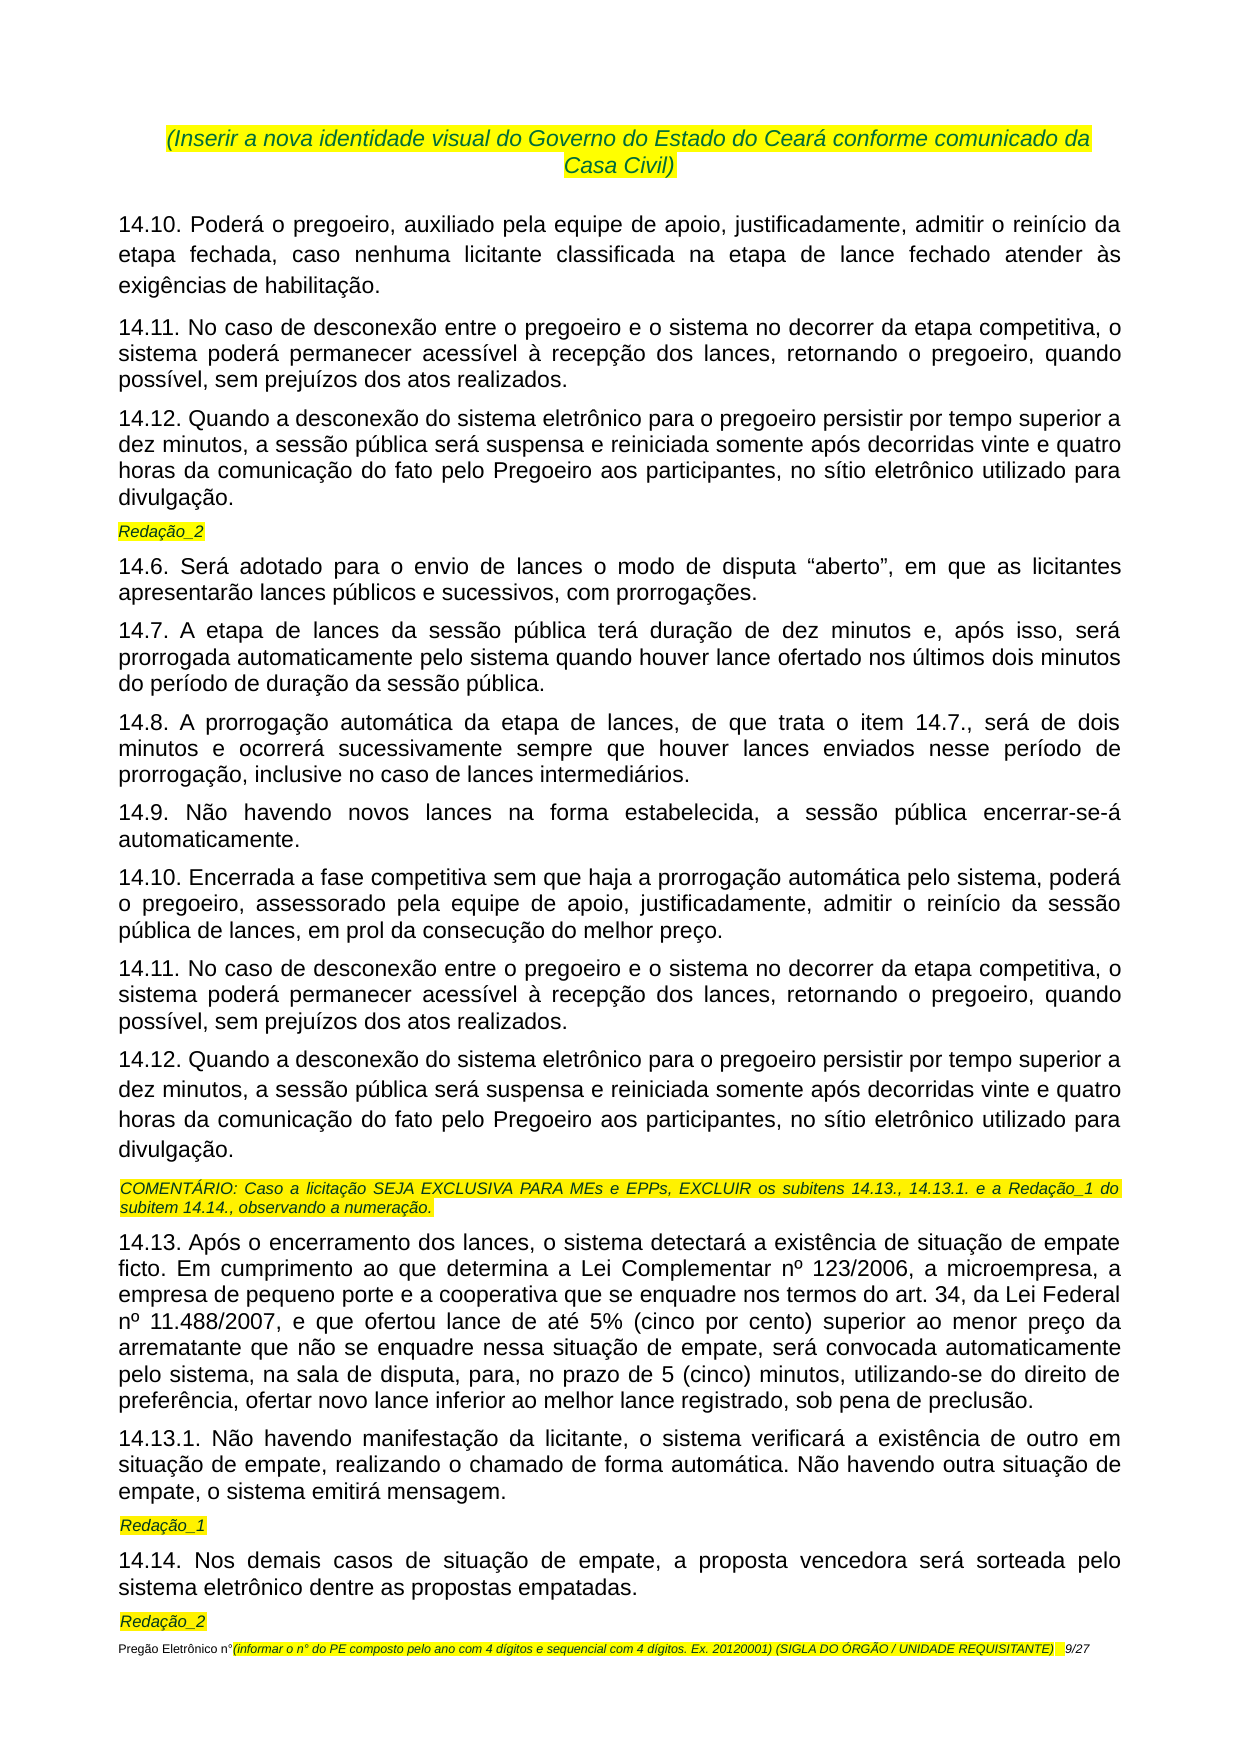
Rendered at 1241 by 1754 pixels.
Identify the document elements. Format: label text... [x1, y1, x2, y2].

text 14.6. Será adotado para o envio de lances o modo de disputa “aberto”, em que as licitantes apresentarão lances públicos e sucessivos, com prorrogações. [118, 553, 1122, 606]
text 14.11. No caso de desconexão entre o pregoeiro e o sistema no decorrer da etapa competitiva, o sistema poderá permanecer acessível à recepção dos lances, retornando o pregoeiro, quando possível, sem prejuízos dos atos realizados. [118, 314, 1122, 393]
text 14.13. Após o encerramento dos lances, o sistema detectará a existência de situação de empate ficto. Em cumprimento ao que determina a Lei Complementar nº 123/2006, a microempresa, a empresa de pequeno porte e a cooperativa que se enquadre nos termos do art. 34, da Lei Federal nº 11.488/2007, e que ofertou lance de até 5% (cinco por cento) superior ao menor preço da arrematante que não se enquadre nessa situação de empate, será convocada automaticamente pelo sistema, na sala de disputa, para, no prazo de 5 (cinco) minutos, utilizando-se do direito de preferência, ofertar novo lance inferior ao melhor lance registrado, sob pena de preclusão. [118, 1229, 1122, 1413]
text Redação_2 [118, 522, 1122, 541]
text 14.10. Encerrada a fase competitiva sem que haja a prorrogação automática pelo sistema, poderá o pregoeiro, assessorado pela equipe de apoio, justificadamente, admitir o reinício da sessão pública de lances, em prol da consecução do melhor preço. [118, 864, 1122, 943]
text 14.11. No caso de desconexão entre o pregoeiro e o sistema no decorrer da etapa competitiva, o sistema poderá permanecer acessível à recepção dos lances, retornando o pregoeiro, quando possível, sem prejuízos dos atos realizados. [118, 955, 1122, 1034]
text Redação_2 [120, 1612, 1122, 1631]
list 14.12. Quando a desconexão do sistema eletrônico para o pregoeiro persistir por tempo superior a dez minutos, a sessão pública será suspensa e reiniciada somente após decorridas vinte e quatro horas da comunicação do fato pelo Pregoeiro aos participantes, no sítio eletrônico utilizado para divulgação. [118, 1046, 1122, 1163]
text Redação_1 [120, 1516, 1122, 1535]
text 14.7. A etapa de lances da sessão pública terá duração de dez minutos e, após isso, será prorrogada automaticamente pelo sistema quando houver lance ofertado nos últimos dois minutos do período de duração da sessão pública. [118, 617, 1122, 697]
text 14.10. Poderá o pregoeiro, auxiliado pela equipe de apoio, justificadamente, admitir o reinício da etapa fechada, caso nenhuma licitante classificada na etapa de lance fechado atender às exigências de habilitação. [118, 211, 1122, 298]
text 14.14. Nos demais casos de situação de empate, a proposta vencedora será sorteada pelo sistema eletrônico dentre as propostas empatadas. [118, 1547, 1122, 1600]
text 14.8. A prorrogação automática da etapa de lances, de que trata o item 14.7., será de dois minutos e ocorrerá sucessivamente sempre que houver lances enviados nesse período de prorrogação, inclusive no caso de lances intermediários. [118, 708, 1122, 787]
text 14.13.1. Não havendo manifestação da licitante, o sistema verificará a existência de outro em situação de empate, realizando o chamado de forma automática. Não havendo outra situação de empate, o sistema emitirá mensagem. [118, 1425, 1122, 1504]
text COMENTÁRIO: Caso a licitação SEJA EXCLUSIVA PARA MEs e EPPs, EXCLUIR os subitens 14.13., 14.13.1. e a Redação_1 do subitem 14.14., observando a numeração. [120, 1178, 1122, 1217]
text 14.9. Não havendo novos lances na forma estabelecida, a sessão pública encerrar-se-á automaticamente. [118, 799, 1122, 852]
text 14.12. Quando a desconexão do sistema eletrônico para o pregoeiro persistir por tempo superior a dez minutos, a sessão pública será suspensa e reiniciada somente após decorridas vinte e quatro horas da comunicação do fato pelo Pregoeiro aos participantes, no sítio eletrônico utilizado para divulgação. [118, 404, 1122, 510]
